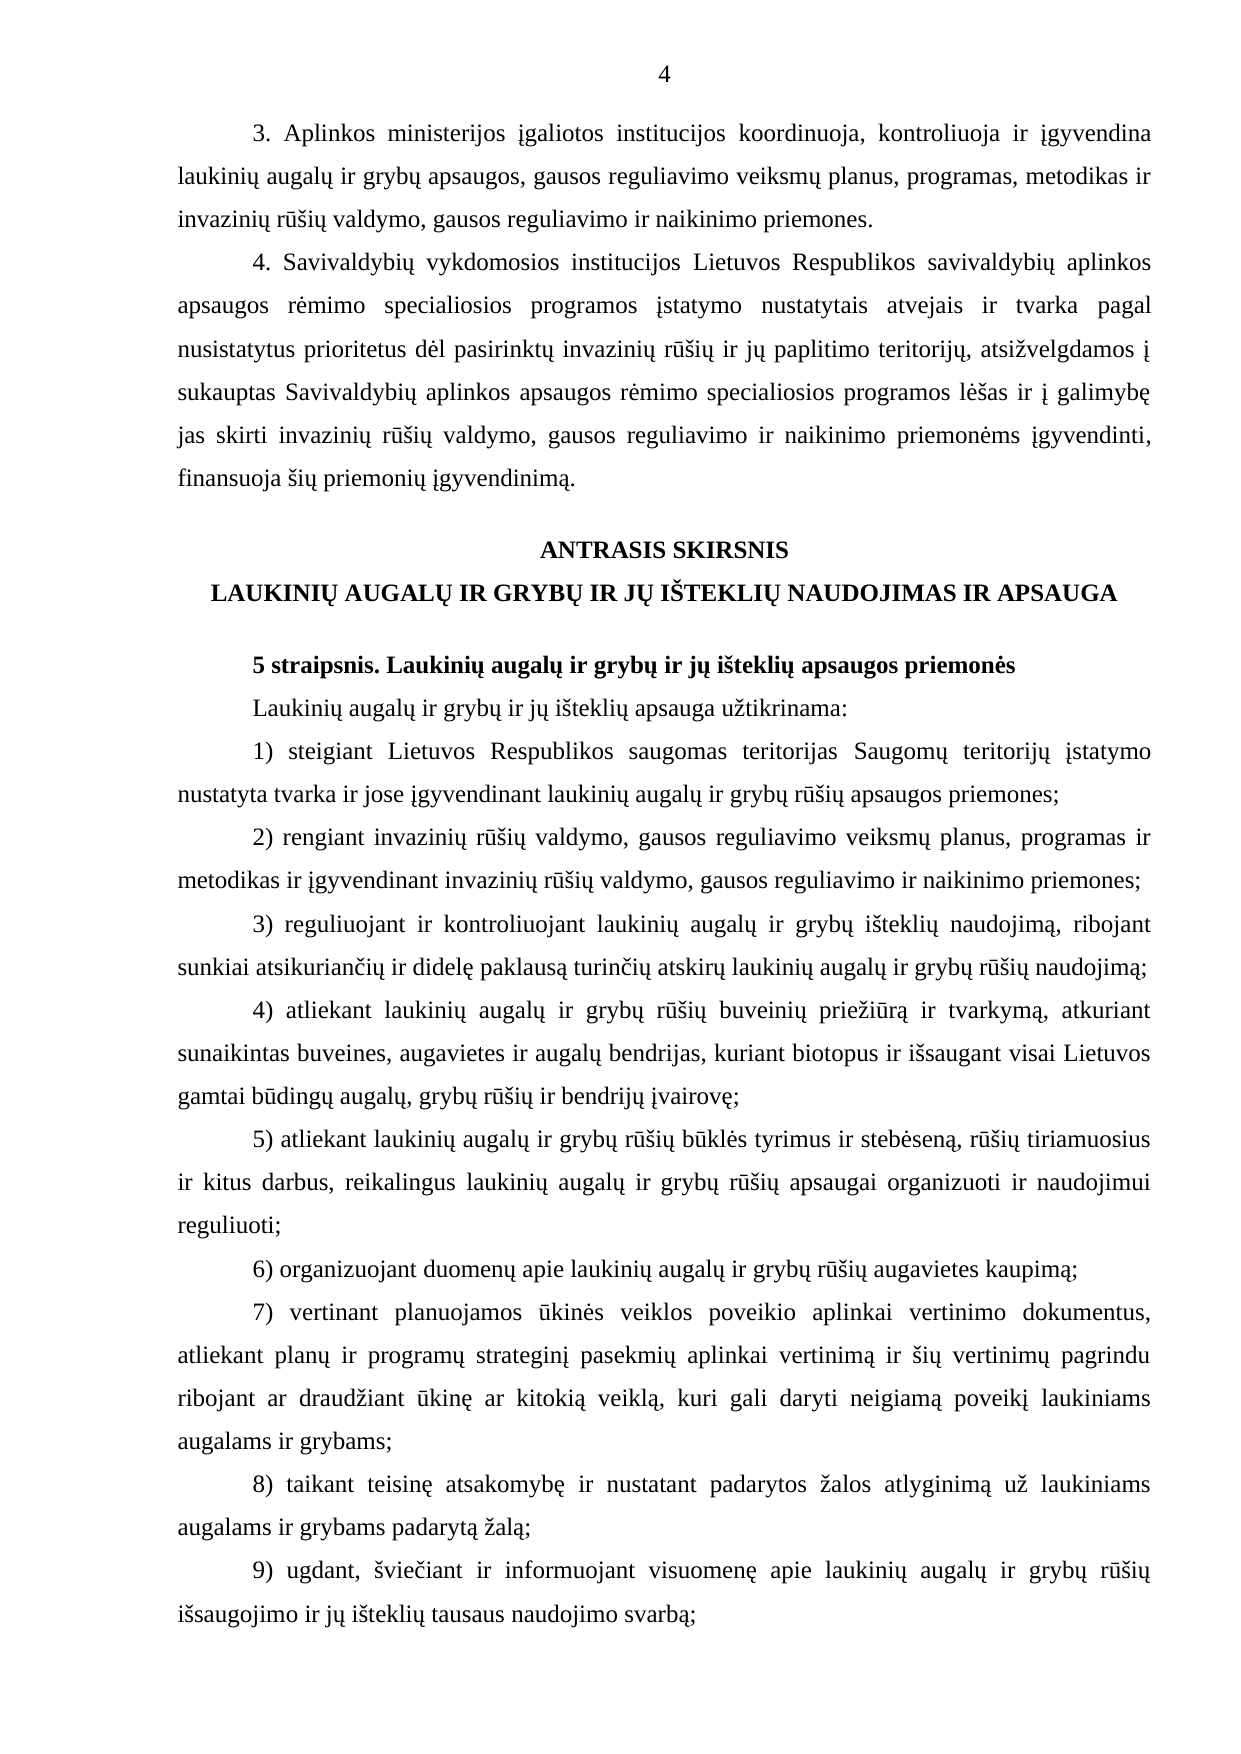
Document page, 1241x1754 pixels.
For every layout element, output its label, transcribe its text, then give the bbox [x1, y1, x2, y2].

text 2) rengiant invazinių rūšių valdymo, gausos reguliavimo veiksmų planus, programas ir metodikas ir įgyvendinant invazinių rūšių valdymo, gausos reguliavimo ir naikinimo priemones; [177, 822, 1152, 894]
text 4) atliekant laukinių augalų ir grybų rūšių buveinių priežiūrą ir tvarkymą, atkuriant sunaikintas buveines, augavietes ir augalų bendrijas, kuriant biotopus ir išsaugant visai Lietuvos gamtai būdingų augalų, grybų rūšių ir bendrijų įvairovę; [177, 995, 1152, 1110]
text Laukinių augalų ir grybų ir jų išteklių apsauga užtikrinama: [177, 693, 1152, 722]
text LAUKINIŲ AUGALŲ IR GRYBŲ IR JŲ IŠTEKLIŲ NAUDOJIMAS IR APSAUGA [177, 578, 1152, 607]
text 4. Savivaldybių vykdomosios institucijos Lietuvos Respublikos savivaldybių aplinkos apsaugos rėmimo specialiosios programos įstatymo nustatytais atvejais ir tvarka pagal nusistatytus prioritetus dėl pasirinktų invazinių rūšių ir jų paplitimo teritorijų, atsižvelgdamos į sukauptas Savivaldybių aplinkos apsaugos rėmimo specialiosios programos lėšas ir į galimybę jas skirti invazinių rūšių valdymo, gausos reguliavimo ir naikinimo priemonėms įgyvendinti, finansuoja šių priemonių įgyvendinimą. [177, 247, 1152, 492]
text 7) vertinant planuojamos ūkinės veiklos poveikio aplinkai vertinimo dokumentus, atliekant planų ir programų strateginį pasekmių aplinkai vertinimą ir šių vertinimų pagrindu ribojant ar draudžiant ūkinę ar kitokią veiklą, kuri gali daryti neigiamą poveikį laukiniams augalams ir grybams; [177, 1297, 1152, 1455]
text 5 straipsnis. Laukinių augalų ir grybų ir jų išteklių apsaugos priemonės [177, 650, 1152, 679]
text 8) taikant teisinę atsakomybę ir nustatant padarytos žalos atlyginimą už laukiniams augalams ir grybams padarytą žalą; [177, 1469, 1152, 1541]
text ANTRASIS SKIRSNIS [177, 535, 1152, 564]
text 9) ugdant, šviečiant ir informuojant visuomenę apie laukinių augalų ir grybų rūšių išsaugojimo ir jų išteklių tausaus naudojimo svarbą; [177, 1556, 1152, 1627]
text 6) organizuojant duomenų apie laukinių augalų ir grybų rūšių augavietes kaupimą; [177, 1254, 1152, 1282]
text 3. Aplinkos ministerijos įgaliotos institucijos koordinuoja, kontroliuoja ir įgyvendina laukinių augalų ir grybų apsaugos, gausos reguliavimo veiksmų planus, programas, metodikas ir invazinių rūšių valdymo, gausos reguliavimo ir naikinimo priemones. [177, 118, 1152, 233]
text 3) reguliuojant ir kontroliuojant laukinių augalų ir grybų išteklių naudojimą, ribojant sunkiai atsikuriančių ir didelę paklausą turinčių atskirų laukinių augalų ir grybų rūšių naudojimą; [177, 909, 1152, 981]
text 5) atliekant laukinių augalų ir grybų rūšių būklės tyrimus ir stebėseną, rūšių tiriamuosius ir kitus darbus, reikalingus laukinių augalų ir grybų rūšių apsaugai organizuoti ir naudojimui reguliuoti; [177, 1124, 1152, 1239]
text 1) steigiant Lietuvos Respublikos saugomas teritorijas Saugomų teritorijų įstatymo nustatyta tvarka ir jose įgyvendinant laukinių augalų ir grybų rūšių apsaugos priemones; [177, 736, 1152, 808]
